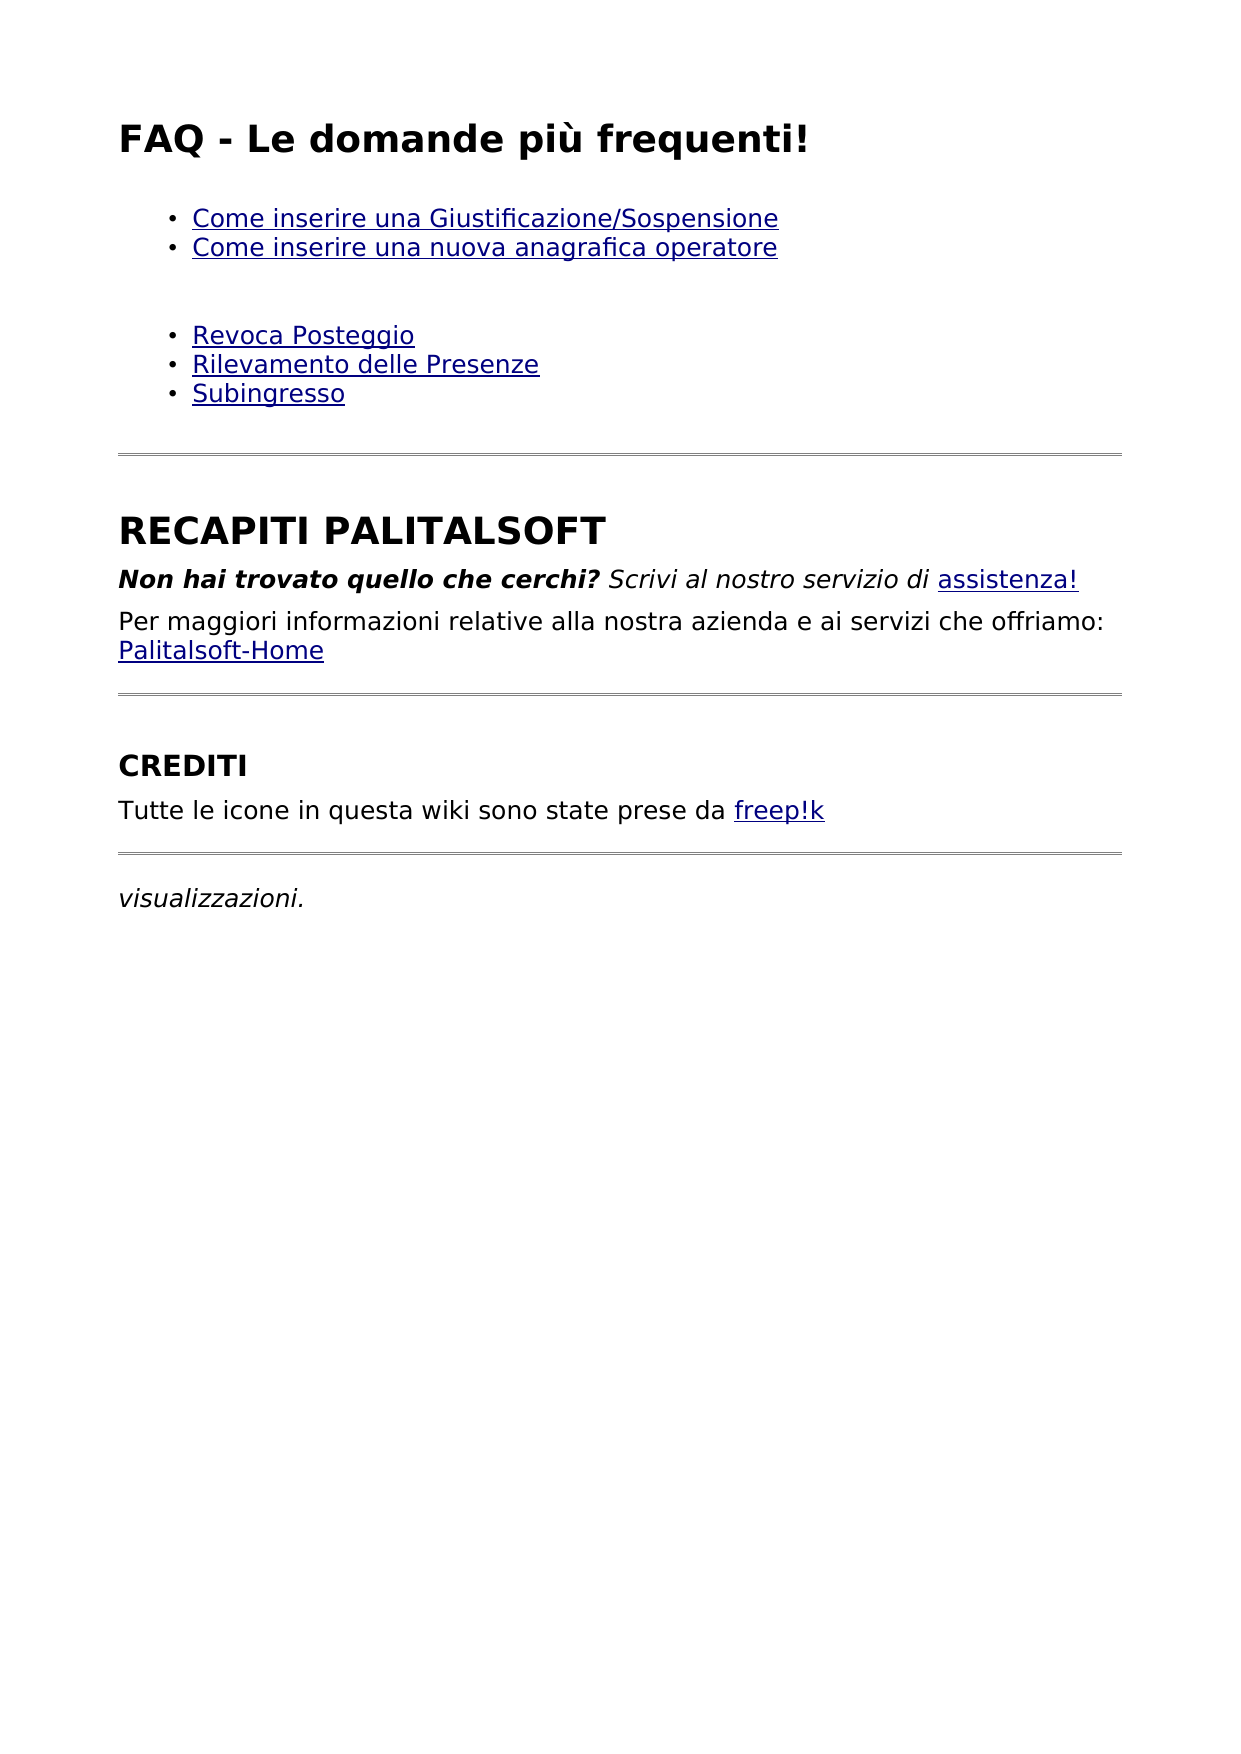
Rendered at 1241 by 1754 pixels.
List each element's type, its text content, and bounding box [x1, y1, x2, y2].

subtitle FAQ - Le domande più frequenti! [118, 118, 1122, 162]
subtitle CREDITI [118, 749, 1122, 783]
text Per maggiori informazioni relative alla nostra azienda e ai servizi che offriamo: Palitalsoft-Home [118, 607, 1122, 666]
text visualizzazioni. [118, 884, 1122, 913]
text Tutte le icone in questa wiki sono state prese da freep!k [118, 796, 1122, 825]
list Come inserire una nuova anagrafica operatore [177, 233, 1122, 262]
subtitle RECAPITI PALITALSOFT [118, 509, 1122, 553]
list Rilevamento delle Presenze [177, 350, 1122, 379]
list Come inserire una Giustificazione/Sospensione [177, 204, 1122, 233]
list Revoca Posteggio [177, 321, 1122, 350]
text Non hai trovato quello che cerchi? Scrivi al nostro servizio di assistenza! [118, 566, 1122, 595]
list Subingresso [177, 379, 1122, 408]
